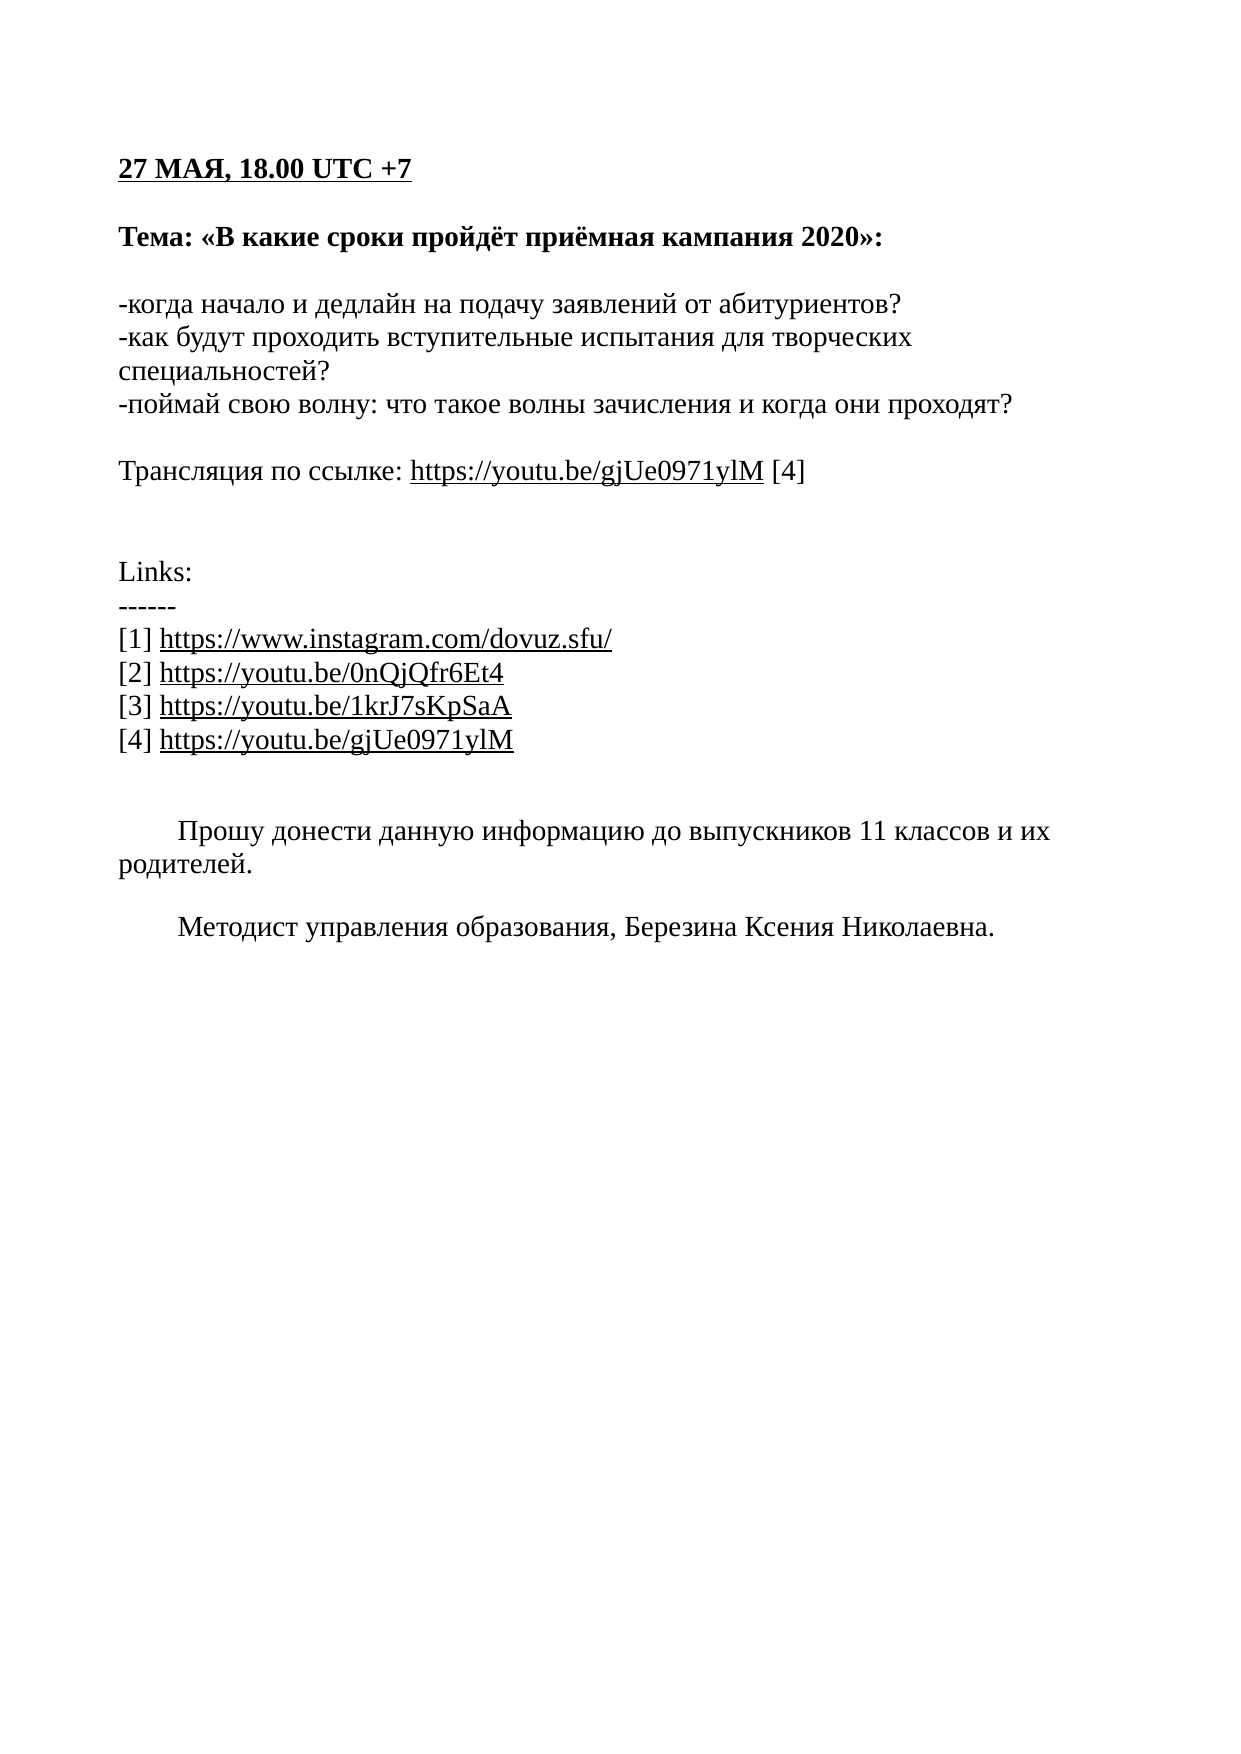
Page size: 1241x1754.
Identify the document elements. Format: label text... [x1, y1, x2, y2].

text Методист управления образования, Березина Ксения Николаевна. [118, 909, 1122, 942]
text 27 МАЯ, 18.00 UTC +7 Тема: «В какие сроки пройдёт приёмная кампания 2020»: -когда начало и дедлайн на подачу заявлений от абитуриентов? -как будут проходить вступительные испытания для творческих специальностей? -поймай свою волну: что такое волны зачисления и когда они проходят? Трансляция по ссылке: https://youtu.be/gjUe0971ylM [4] Links: ------ [1] https://www.instagram.com/dovuz.sfu/ [2] https://youtu.be/0nQjQfr6Et4 [3] https://youtu.be/1krJ7sKpSaA [4] https://youtu.be/gjUe0971ylM [118, 118, 1122, 784]
text Прошу донести данную информацию до выпускников 11 классов и их родителей. [118, 813, 1122, 880]
